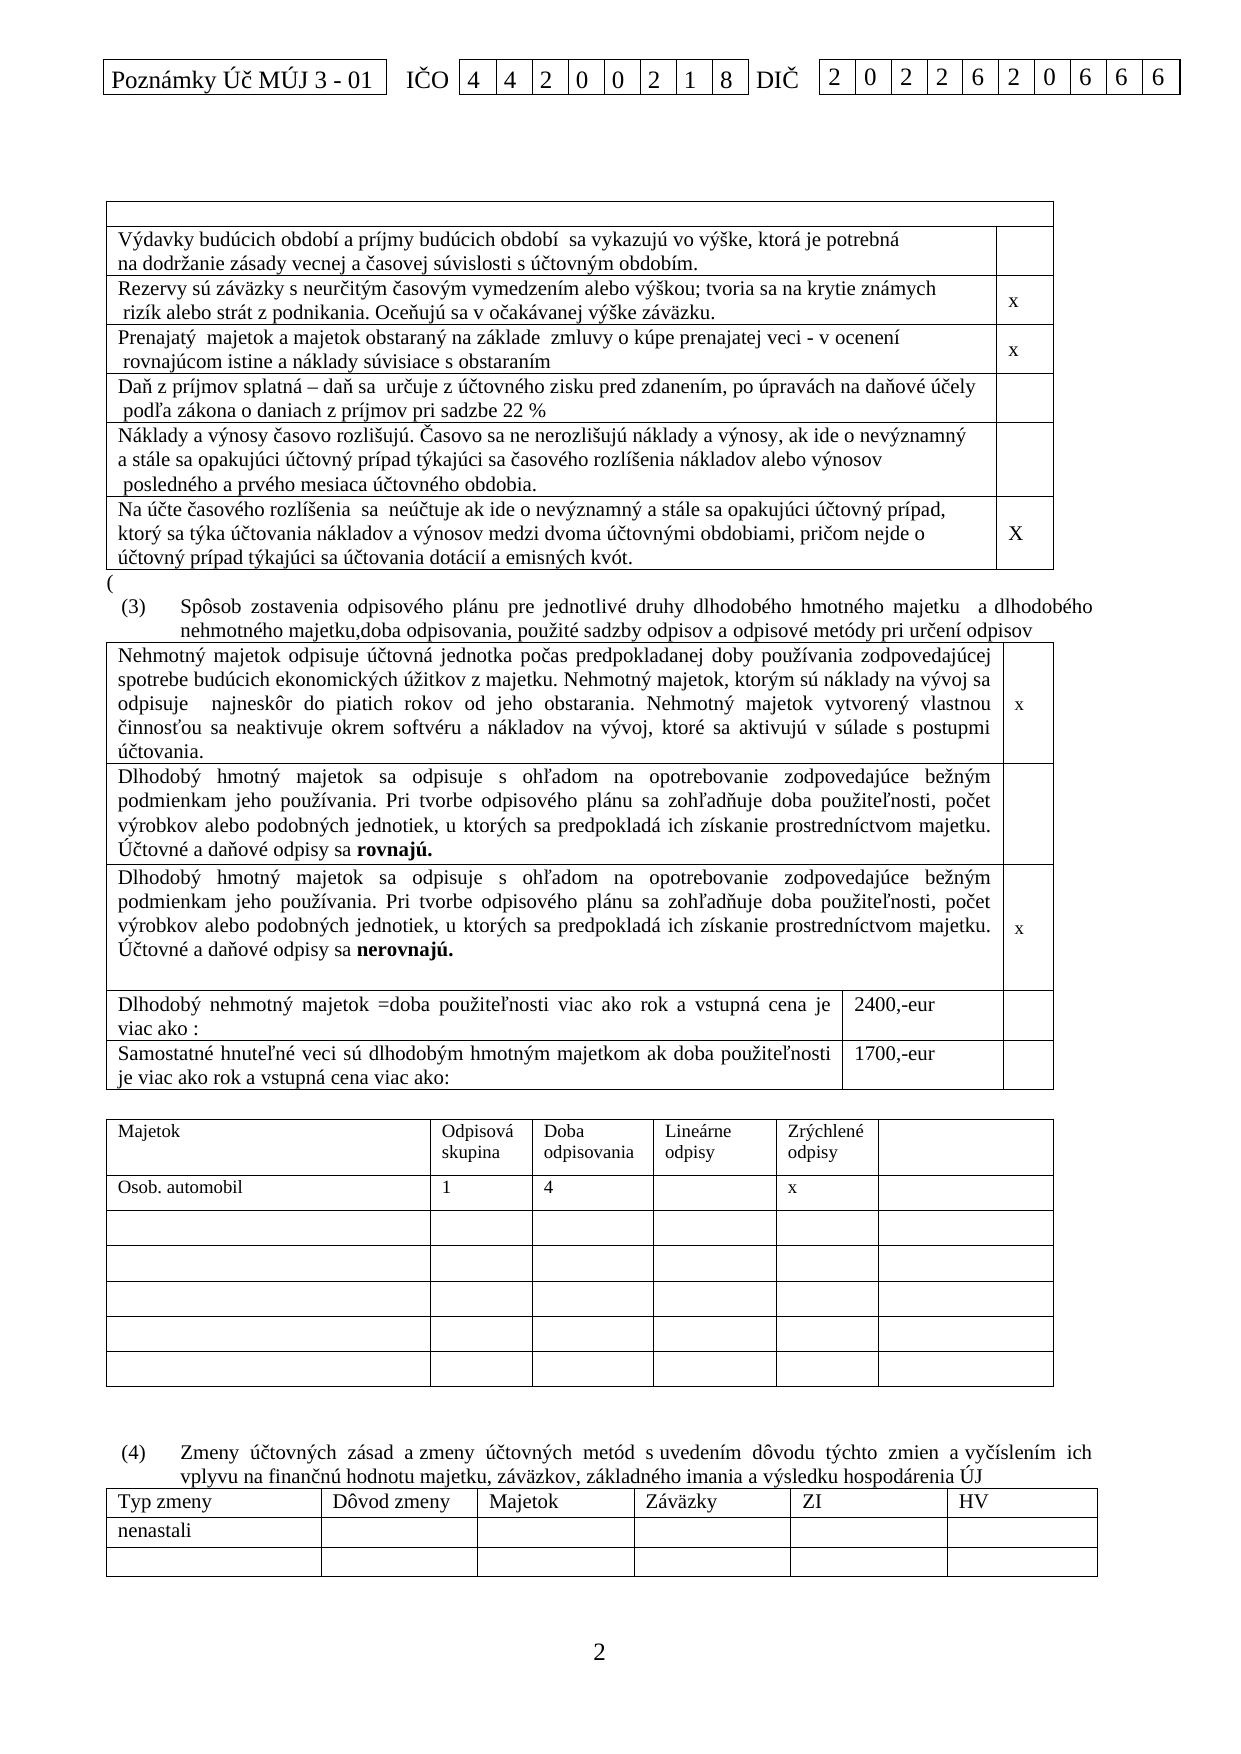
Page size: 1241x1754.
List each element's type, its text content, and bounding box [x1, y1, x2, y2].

table_cell [431, 1317, 532, 1351]
table_cell [635, 1518, 790, 1547]
table_cell X [997, 497, 1053, 569]
table_cell [997, 374, 1053, 422]
table_cell [879, 1352, 1053, 1386]
table_header ZI [791, 1489, 947, 1517]
table_header Odpisová skupina [431, 1120, 532, 1175]
table_cell [533, 1352, 653, 1386]
table_cell [322, 1518, 477, 1547]
table_cell Osob. automobil [107, 1176, 430, 1210]
table_cell [997, 423, 1053, 496]
table_header Záväzky [635, 1489, 790, 1517]
table_header Dôvod zmeny [322, 1489, 477, 1517]
table_cell [635, 1548, 790, 1576]
table_header Majetok [107, 1120, 430, 1175]
table_cell [777, 1352, 878, 1386]
table_cell [478, 1548, 634, 1576]
table_cell Dlhodobý nehmotný majetok =doba použiteľnosti viac ako rok a vstupná cena je viac ako : [107, 991, 842, 1039]
table_cell nenastali [107, 1518, 321, 1547]
table_header [879, 1120, 1053, 1175]
table_cell [431, 1211, 532, 1245]
table_cell [777, 1317, 878, 1351]
table_cell [654, 1282, 776, 1316]
table_cell [948, 1548, 1097, 1576]
table_header Majetok [478, 1489, 634, 1517]
table_cell [997, 227, 1053, 275]
table_cell 1 [431, 1176, 532, 1210]
table_cell Dlhodobý hmotný majetok sa odpisuje s ohľadom na opotrebovanie zodpovedajúce bežným podmienkam jeho používania. Pri tvorbe odpisového plánu sa zohľadňuje doba použiteľnosti, počet výrobkov alebo podobných jednotiek, u ktorých sa predpokladá ich získanie prostredníctvom majetku. Účtovné a daňové odpisy sa rovnajú. [107, 764, 1003, 864]
table_cell [791, 1518, 947, 1547]
table_cell [879, 1211, 1053, 1245]
table_cell [948, 1518, 1097, 1547]
table_cell [533, 1282, 653, 1316]
table_header Zrýchlené odpisy [777, 1120, 878, 1175]
table_cell [107, 1548, 321, 1576]
table_cell [879, 1282, 1053, 1316]
list Zmeny účtovných zásad a zmeny účtovných metód s uvedením dôvodu týchto zmien a vyčíslením ich vplyvu na finančnú hodnotu majetku, záväzkov, základného imania a výsledku hospodárenia ÚJ [121, 1440, 1092, 1488]
table_cell [1004, 991, 1053, 1039]
table_cell [431, 1352, 532, 1386]
table_cell [879, 1246, 1053, 1281]
table_header x [1004, 643, 1053, 763]
table_cell Prenajatý majetok a majetok obstaraný na základe zmluvy o kúpe prenajatej veci - v ocenení rovnajúcom istine a náklady súvisiace s obstaraním [107, 325, 996, 373]
table_header [107, 202, 1053, 226]
table_cell [107, 1352, 430, 1386]
table_cell Náklady a výnosy časovo rozlišujú. Časovo sa ne nerozlišujú náklady a výnosy, ak ide o nevýznamný a stále sa opakujúci účtovný prípad týkajúci sa časového rozlíšenia nákladov alebo výnosov posledného a prvého mesiaca účtovného obdobia. [107, 423, 996, 496]
table_cell [654, 1246, 776, 1281]
table_cell [777, 1246, 878, 1281]
table_cell Samostatné hnuteľné veci sú dlhodobým hmotným majetkom ak doba použiteľnosti je viac ako rok a vstupná cena viac ako: [107, 1041, 842, 1089]
table_header Typ zmeny [107, 1489, 321, 1517]
table_cell [654, 1176, 776, 1210]
table_header Lineárne odpisy [654, 1120, 776, 1175]
table_cell [107, 1317, 430, 1351]
table_cell Rezervy sú záväzky s neurčitým časovým vymedzením alebo výškou; tvoria sa na krytie známych rizík alebo strát z podnikania. Oceňujú sa v očakávanej výške záväzku. [107, 276, 996, 324]
table_cell x [1004, 865, 1053, 990]
table_cell Dlhodobý hmotný majetok sa odpisuje s ohľadom na opotrebovanie zodpovedajúce bežným podmienkam jeho používania. Pri tvorbe odpisového plánu sa zohľadňuje doba použiteľnosti, počet výrobkov alebo podobných jednotiek, u ktorých sa predpokladá ich získanie prostredníctvom majetku. Účtovné a daňové odpisy sa nerovnajú. [107, 865, 1003, 990]
table_cell x [997, 276, 1053, 324]
table_cell Na účte časového rozlíšenia sa neúčtuje ak ide o nevýznamný a stále sa opakujúci účtovný prípad, ktorý sa týka účtovania nákladov a výnosov medzi dvoma účtovnými obdobiami, pričom nejde o účtovný prípad týkajúci sa účtovania dotácií a emisných kvót. [107, 497, 996, 569]
table_cell 1700,-eur [843, 1041, 1003, 1089]
table_cell [431, 1282, 532, 1316]
table_cell [1004, 764, 1053, 864]
table_header Doba odpisovania [533, 1120, 653, 1175]
table_cell [777, 1211, 878, 1245]
table_cell [533, 1317, 653, 1351]
table_cell [107, 1246, 430, 1281]
table_cell [1004, 1041, 1053, 1089]
table_cell [791, 1548, 947, 1576]
table_cell [879, 1176, 1053, 1210]
table_cell [322, 1548, 477, 1576]
table_header Nehmotný majetok odpisuje účtovná jednotka počas predpokladanej doby používania zodpovedajúcej spotrebe budúcich ekonomických úžitkov z majetku. Nehmotný majetok, ktorým sú náklady na vývoj sa odpisuje najneskôr do piatich rokov od jeho obstarania. Nehmotný majetok vytvorený vlastnou činnosťou sa neaktivuje okrem softvéru a nákladov na vývoj, ktoré sa aktivujú v súlade s postupmi účtovania. [107, 643, 1003, 763]
table_cell x [997, 325, 1053, 373]
table_cell [777, 1282, 878, 1316]
table_cell [431, 1246, 532, 1281]
list Spôsob zostavenia odpisového plánu pre jednotlivé druhy dlhodobého hmotného majetku a dlhodobého nehmotného majetku,doba odpisovania, použité sadzby odpisov a odpisové metódy pri určení odpisov [121, 594, 1092, 642]
table_cell [478, 1518, 634, 1547]
table_cell Výdavky budúcich období a príjmy budúcich období sa vykazujú vo výške, ktorá je potrebná na dodržanie zásady vecnej a časovej súvislosti s účtovným obdobím. [107, 227, 996, 275]
table_cell [107, 1282, 430, 1316]
table_cell [107, 1211, 430, 1245]
table_header HV [948, 1489, 1097, 1517]
table_cell [533, 1246, 653, 1281]
text ( [106, 570, 1092, 594]
table_cell 4 [533, 1176, 653, 1210]
table_cell x [777, 1176, 878, 1210]
table_cell [533, 1211, 653, 1245]
table_cell [654, 1352, 776, 1386]
table_cell [654, 1211, 776, 1245]
table_cell Daň z príjmov splatná – daň sa určuje z účtovného zisku pred zdanením, po úpravách na daňové účely podľa zákona o daniach z príjmov pri sadzbe 22 % [107, 374, 996, 422]
table_cell 2400,-eur [843, 991, 1003, 1039]
table_cell [654, 1317, 776, 1351]
table_cell [879, 1317, 1053, 1351]
